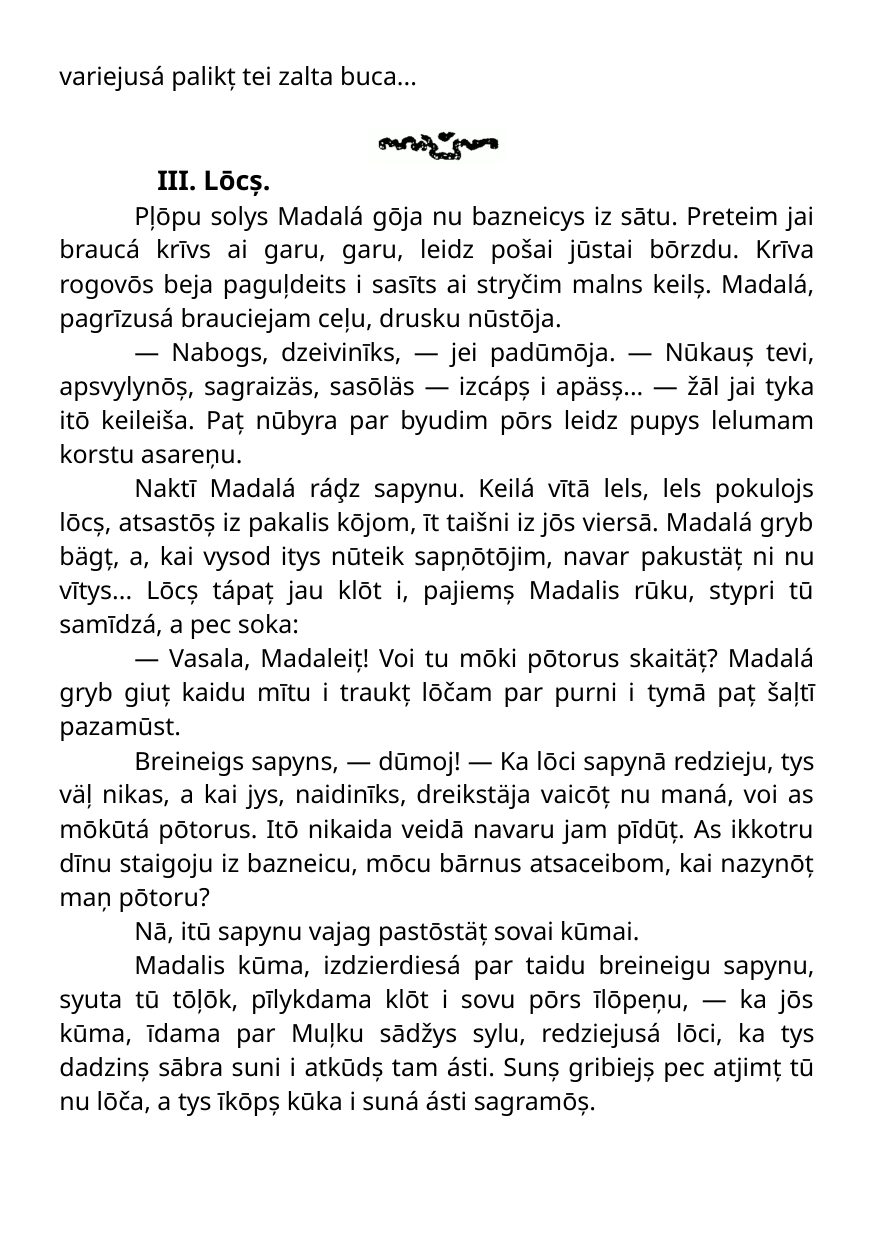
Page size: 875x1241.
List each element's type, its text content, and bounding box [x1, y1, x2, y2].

text — Vasala, Madaleiț! Voi tu mōki pōtorus skaitäț? Madalá gryb giuț kaidu mītu i traukț lōčam par purni i tymā paț šaļtī pazamūst. [59, 641, 815, 743]
text Naktī Madalá ráḑz sapynu. Keilá vītā lels, lels pokulojs lōcș, atsastōș iz pakalis kōjom, īt taišni iz jōs viersā. Madalá gryb bägț, a, kai vysod itys nūteik sapņōtōjim, navar pakustäț ni nu vītys... Lōcș tápaț jau klōt i, pajiemș Madalis rūku, stypri tū samīdzá, a pec soka: [59, 471, 815, 641]
text Pļōpu solys Madalá gōja nu bazneicys iz sātu. Preteim jai braucá krīvs ai garu, garu, leidz pošai jūstai bōrzdu. Krīva rogovōs beja paguļdeits i sasīts ai stryčim malns keilș. Madalá, pagrīzusá brauciejam ceļu, drusku nūstōja. [59, 198, 815, 334]
text III. Lōcș. [59, 161, 815, 198]
text Breineigs sapyns, — dūmoj! — Ka lōci sapynā redzieju, tys väļ nikas, a kai jys, naidinīks, dreikstäja vaicōț nu maná, voi as mōkūtá pōtorus. Itō nikaida veidā navaru jam pīdūț. As ikkotru dīnu staigoju iz bazneicu, mōcu bārnus atsaceibom, kai nazynōț maņ pōtoru? [59, 743, 815, 913]
picture [368, 127, 506, 165]
text Madalis kūma, izdzierdiesá par taidu breineigu sapynu, syuta tū tōļōk, pīlykdama klōt i sovu pōrs īlōpeņu, — ka jōs kūma, īdama par Muļku sādžys sylu, redziejusá lōci, ka tys dadzinș sābra suni i atkūdș tam ásti. Sunș gribiejș pec atjimț tū nu lōča, a tys īkōpș kūka i suná ásti sagramōș. [59, 947, 815, 1118]
text Nā, itū sapynu vajag pastōstäț sovai kūmai. [59, 913, 815, 947]
text — Nabogs, dzeivinīks, — jei padūmōja. — Nūkauș tevi, apsvylynōș, sagraizäs, sasōläs — izcápș i apäsș... — žāl jai tyka itō keileiša. Paț nūbyra par byudim pōrs leidz pupys lelumam korstu asareņu. [59, 334, 815, 471]
text variejusá palikț tei zalta buca... [59, 59, 815, 93]
